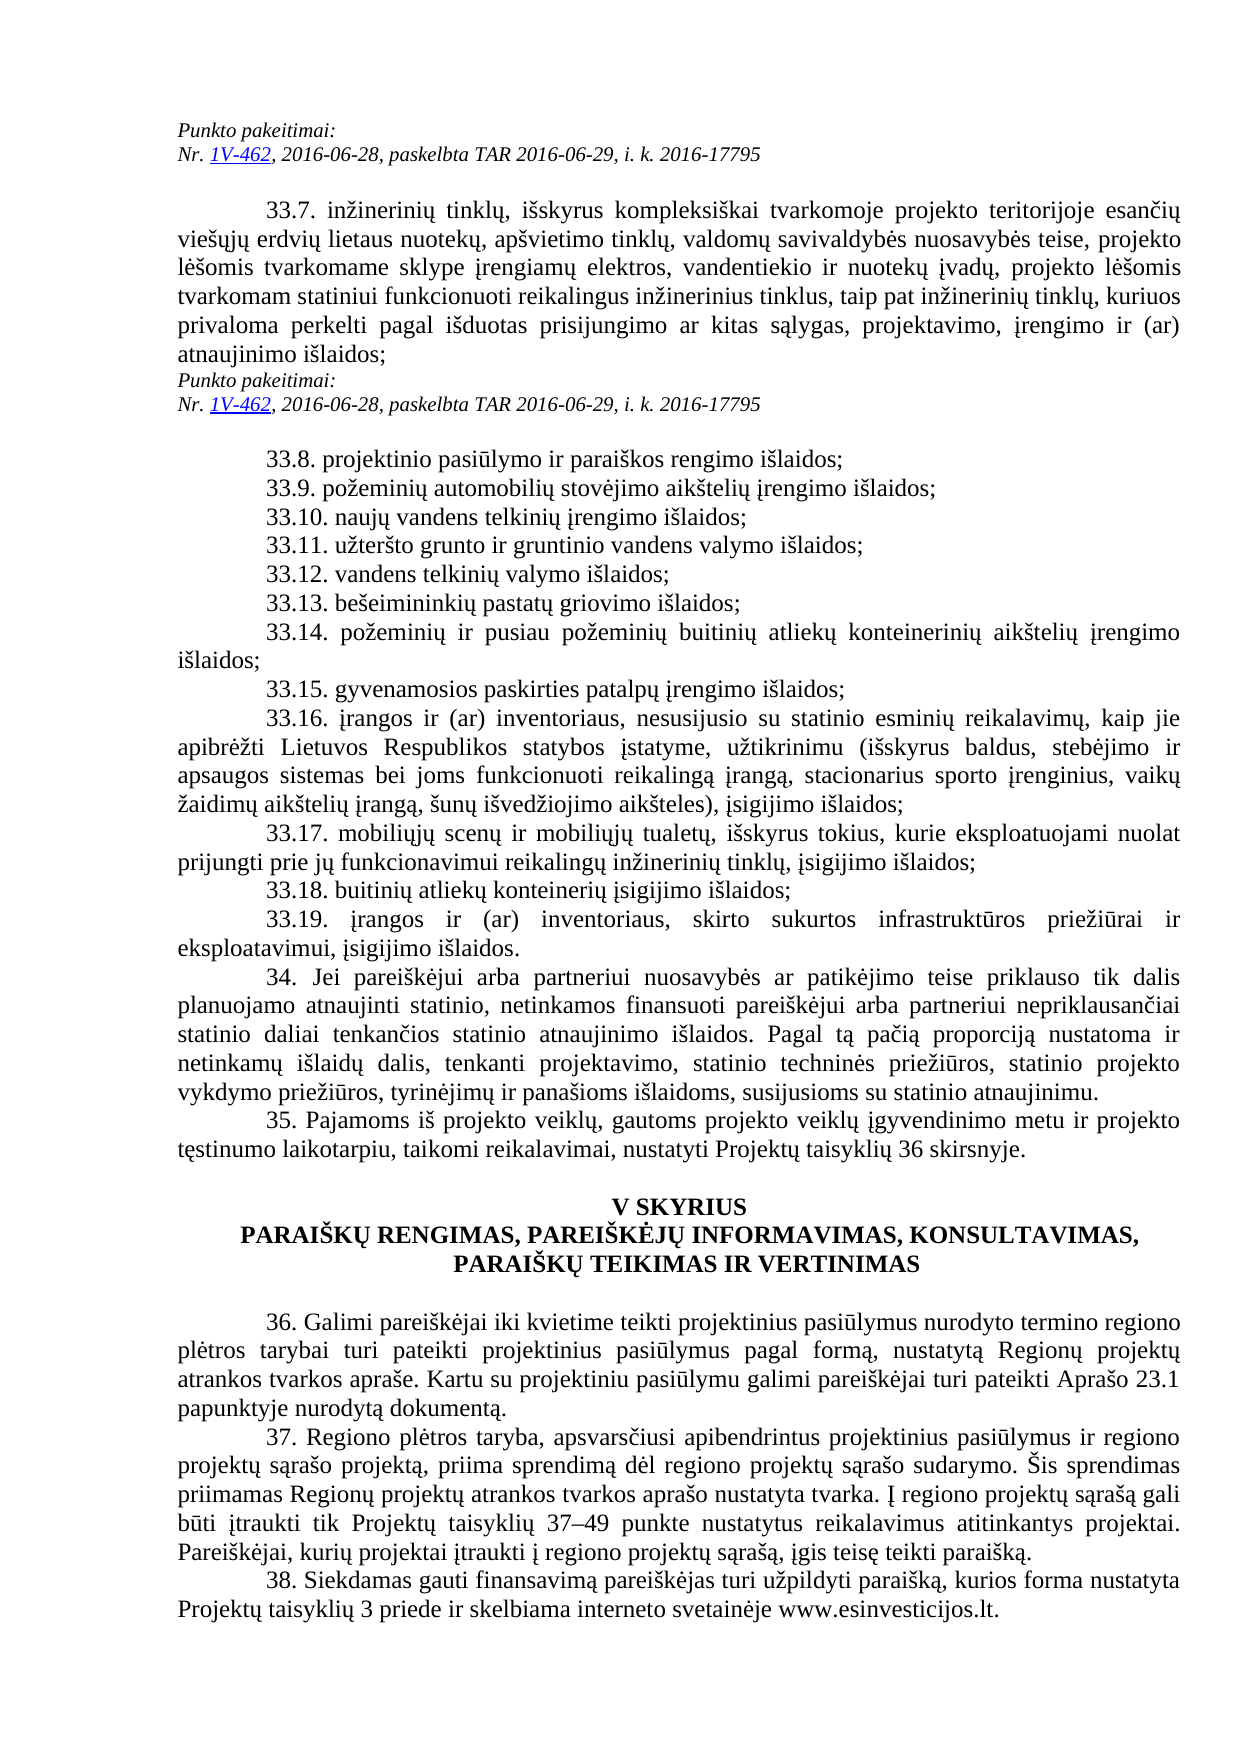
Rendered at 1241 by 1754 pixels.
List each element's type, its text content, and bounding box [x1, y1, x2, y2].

text 33.19. įrangos ir (ar) inventoriaus, skirto sukurtos infrastruktūros priežiūrai ir eksploatavimui, įsigijimo išlaidos. [177, 904, 1181, 962]
text PARAIŠKŲ RENGIMAS, PAREIŠKĖJŲ INFORMAVIMAS, KONSULTAVIMAS, PARAIŠKŲ TEIKIMAS IR VERTINIMAS [207, 1221, 1167, 1278]
text 36. Galimi pareiškėjai iki kvietime teikti projektinius pasiūlymus nurodyto termino regiono plėtros tarybai turi pateikti projektinius pasiūlymus pagal formą, nustatytą Regionų projektų atrankos tvarkos apraše. Kartu su projektiniu pasiūlymu galimi pareiškėjai turi pateikti Aprašo 23.1 papunktyje nurodytą dokumentą. [177, 1307, 1181, 1422]
text 33.18. buitinių atliekų konteinerių įsigijimo išlaidos; [177, 876, 1181, 904]
text 33.10. naujų vandens telkinių įrengimo išlaidos; [177, 502, 1181, 531]
text 33.17. mobiliųjų scenų ir mobiliųjų tualetų, išskyrus tokius, kurie eksploatuojami nuolat prijungti prie jų funkcionavimui reikalingų inžinerinių tinklų, įsigijimo išlaidos; [177, 818, 1181, 876]
text 33.14. požeminių ir pusiau požeminių buitinių atliekų konteinerinių aikštelių įrengimo išlaidos; [177, 617, 1181, 674]
text 37. Regiono plėtros taryba, apsvarsčiusi apibendrintus projektinius pasiūlymus ir regiono projektų sąrašo projektą, priima sprendimą dėl regiono projektų sąrašo sudarymo. Šis sprendimas priimamas Regionų projektų atrankos tvarkos aprašo nustatyta tvarka. Į regiono projektų sąrašą gali būti įtraukti tik Projektų taisyklių 37–49 punkte nustatytus reikalavimus atitinkantys projektai. Pareiškėjai, kurių projektai įtraukti į regiono projektų sąrašą, įgis teisę teikti paraišką. [177, 1422, 1181, 1566]
text 33.16. įrangos ir (ar) inventoriaus, nesusijusio su statinio esminių reikalavimų, kaip jie apibrėžti Lietuvos Respublikos statybos įstatyme, užtikrinimu (išskyrus baldus, stebėjimo ir apsaugos sistemas bei joms funkcionuoti reikalingą įrangą, stacionarius sporto įrenginius, vaikų žaidimų aikštelių įrangą, šunų išvedžiojimo aikšteles), įsigijimo išlaidos; [177, 703, 1181, 818]
text Punkto pakeitimai: [177, 118, 1181, 142]
text 33.11. užteršto grunto ir gruntinio vandens valymo išlaidos; [177, 531, 1181, 559]
text 33.7. inžinerinių tinklų, išskyrus kompleksiškai tvarkomoje projekto teritorijoje esančių viešųjų erdvių lietaus nuotekų, apšvietimo tinklų, valdomų savivaldybės nuosavybės teise, projekto lėšomis tvarkomame sklype įrengiamų elektros, vandentiekio ir nuotekų įvadų, projekto lėšomis tvarkomam statiniui funkcionuoti reikalingus inžinerinius tinklus, taip pat inžinerinių tinklų, kuriuos privaloma perkelti pagal išduotas prisijungimo ar kitas sąlygas, projektavimo, įrengimo ir (ar) atnaujinimo išlaidos; [177, 195, 1181, 367]
text 33.8. projektinio pasiūlymo ir paraiškos rengimo išlaidos; [177, 444, 1181, 473]
text V SKYRIUS [177, 1192, 1181, 1221]
text 35. Pajamoms iš projekto veiklų, gautoms projekto veiklų įgyvendinimo metu ir projekto tęstinumo laikotarpiu, taikomi reikalavimai, nustatyti Projektų taisyklių 36 skirsnyje. [177, 1106, 1181, 1163]
text 34. Jei pareiškėjui arba partneriui nuosavybės ar patikėjimo teise priklauso tik dalis planuojamo atnaujinti statinio, netinkamos finansuoti pareiškėjui arba partneriui nepriklausančiai statinio daliai tenkančios statinio atnaujinimo išlaidos. Pagal tą pačią proporciją nustatoma ir netinkamų išlaidų dalis, tenkanti projektavimo, statinio techninės priežiūros, statinio projekto vykdymo priežiūros, tyrinėjimų ir panašioms išlaidoms, susijusioms su statinio atnaujinimu. [177, 962, 1181, 1106]
text 33.13. bešeimininkių pastatų griovimo išlaidos; [177, 588, 1181, 617]
text 33.9. požeminių automobilių stovėjimo aikštelių įrengimo išlaidos; [177, 473, 1181, 502]
text 38. Siekdamas gauti finansavimą pareiškėjas turi užpildyti paraišką, kurios forma nustatyta Projektų taisyklių 3 priede ir skelbiama interneto svetainėje www.esinvesticijos.lt. [177, 1566, 1181, 1623]
text Punkto pakeitimai: [177, 367, 1181, 392]
text 33.15. gyvenamosios paskirties patalpų įrengimo išlaidos; [177, 674, 1181, 703]
text Nr. 1V-462, 2016-06-28, paskelbta TAR 2016-06-29, i. k. 2016-17795 [177, 392, 1181, 416]
text 33.12. vandens telkinių valymo išlaidos; [177, 559, 1181, 588]
text Nr. 1V-462, 2016-06-28, paskelbta TAR 2016-06-29, i. k. 2016-17795 [177, 142, 1181, 166]
